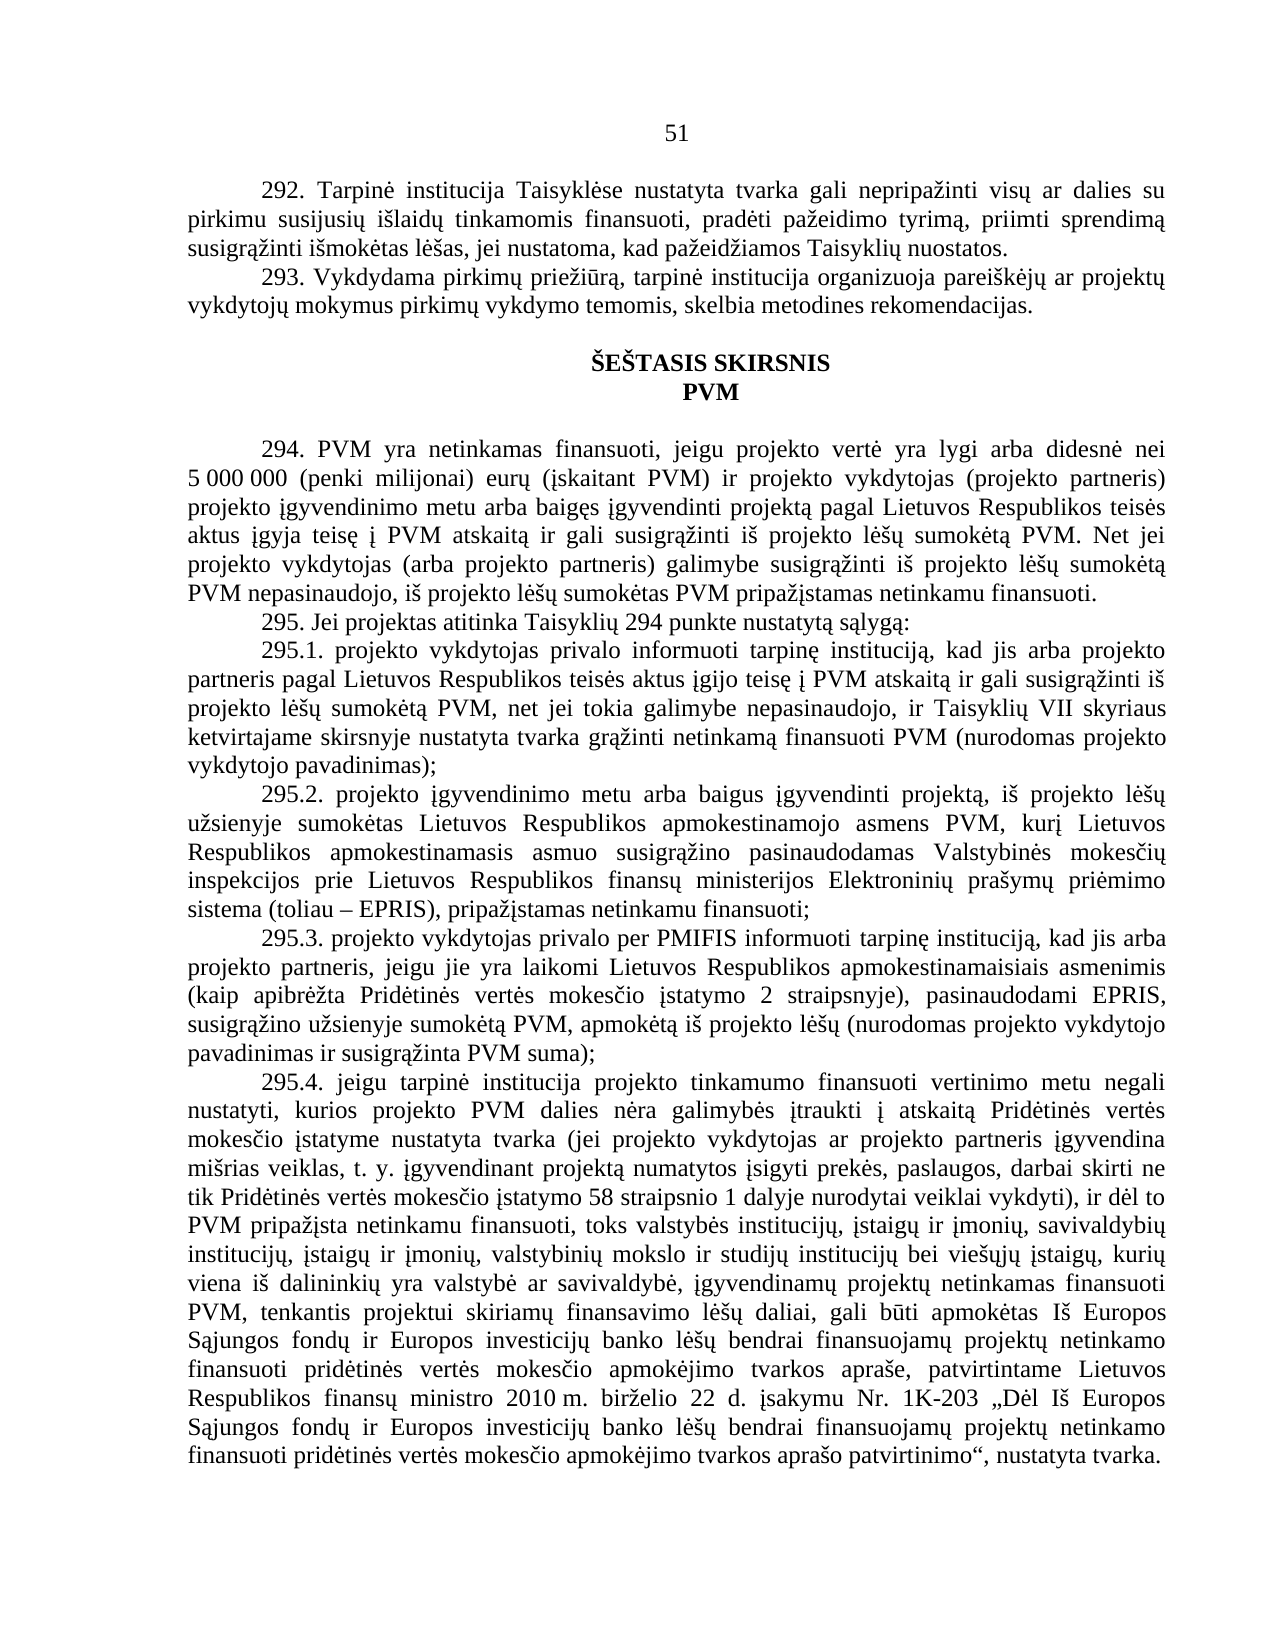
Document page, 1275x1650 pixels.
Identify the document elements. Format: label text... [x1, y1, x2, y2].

text 295.1. projekto vykdytojas privalo informuoti tarpinę instituciją, kad jis arba projekto partneris pagal Lietuvos Respublikos teisės aktus įgijo teisę į PVM atskaitą ir gali susigrąžinti iš projekto lėšų sumokėtą PVM, net jei tokia galimybe nepasinaudojo, ir Taisyklių VII skyriaus ketvirtajame skirsnyje nustatyta tvarka grąžinti netinkamą finansuoti PVM (nurodomas projekto vykdytojo pavadinimas); [187, 636, 1167, 779]
text 295. Jei projektas atitinka Taisyklių 294 punkte nustatytą sąlygą: [187, 607, 1167, 636]
text 295.4. jeigu tarpinė institucija projekto tinkamumo finansuoti vertinimo metu negali nustatyti, kurios projekto PVM dalies nėra galimybės įtraukti į atskaitą Pridėtinės vertės mokesčio įstatyme nustatyta tvarka (jei projekto vykdytojas ar projekto partneris įgyvendina mišrias veiklas, t. y. įgyvendinant projektą numatytos įsigyti prekės, paslaugos, darbai skirti ne tik Pridėtinės vertės mokesčio įstatymo 58 straipsnio 1 dalyje nurodytai veiklai vykdyti), ir dėl to PVM pripažįsta netinkamu finansuoti, toks valstybės institucijų, įstaigų ir įmonių, savivaldybių institucijų, įstaigų ir įmonių, valstybinių mokslo ir studijų institucijų bei viešųjų įstaigų, kurių viena iš dalininkių yra valstybė ar savivaldybė, įgyvendinamų projektų netinkamas finansuoti PVM, tenkantis projektui skiriamų finansavimo lėšų daliai, gali būti apmokėtas Iš Europos Sąjungos fondų ir Europos investicijų banko lėšų bendrai finansuojamų projektų netinkamo finansuoti pridėtinės vertės mokesčio apmokėjimo tvarkos apraše, patvirtintame Lietuvos Respublikos finansų ministro 2010 m. birželio 22 d. įsakymu Nr. 1K-203 „Dėl Iš Europos Sąjungos fondų ir Europos investicijų banko lėšų bendrai finansuojamų projektų netinkamo finansuoti pridėtinės vertės mokesčio apmokėjimo tvarkos aprašo patvirtinimo“, nustatyta tvarka. [187, 1067, 1167, 1469]
text 295.3. projekto vykdytojas privalo per PMIFIS informuoti tarpinę instituciją, kad jis arba projekto partneris, jeigu jie yra laikomi Lietuvos Respublikos apmokestinamaisiais asmenimis (kaip apibrėžta Pridėtinės vertės mokesčio įstatymo 2 straipsnyje), pasinaudodami EPRIS, susigrąžino užsienyje sumokėtą PVM, apmokėtą iš projekto lėšų (nurodomas projekto vykdytojo pavadinimas ir susigrąžinta PVM suma); [187, 923, 1167, 1067]
subtitle šeštasis skirsnis [187, 348, 1167, 377]
subtitle PVM [187, 377, 1167, 406]
text 293. Vykdydama pirkimų priežiūrą, tarpinė institucija organizuoja pareiškėjų ar projektų vykdytojų mokymus pirkimų vykdymo temomis, skelbia metodines rekomendacijas. [187, 262, 1167, 319]
text 292. Tarpinė institucija Taisyklėse nustatyta tvarka gali nepripažinti visų ar dalies su pirkimu susijusių išlaidų tinkamomis finansuoti, pradėti pažeidimo tyrimą, priimti sprendimą susigrąžinti išmokėtas lėšas, jei nustatoma, kad pažeidžiamos Taisyklių nuostatos. [187, 176, 1167, 262]
text 294. PVM yra netinkamas finansuoti, jeigu projekto vertė yra lygi arba didesnė nei 5 000 000 (penki milijonai) eurų (įskaitant PVM) ir projekto vykdytojas (projekto partneris) projekto įgyvendinimo metu arba baigęs įgyvendinti projektą pagal Lietuvos Respublikos teisės aktus įgyja teisę į PVM atskaitą ir gali susigrąžinti iš projekto lėšų sumokėtą PVM. Net jei projekto vykdytojas (arba projekto partneris) galimybe susigrąžinti iš projekto lėšų sumokėtą PVM nepasinaudojo, iš projekto lėšų sumokėtas PVM pripažįstamas netinkamu finansuoti. [187, 434, 1167, 607]
text 295.2. projekto įgyvendinimo metu arba baigus įgyvendinti projektą, iš projekto lėšų užsienyje sumokėtas Lietuvos Respublikos apmokestinamojo asmens PVM, kurį Lietuvos Respublikos apmokestinamasis asmuo susigrąžino pasinaudodamas Valstybinės mokesčių inspekcijos prie Lietuvos Respublikos finansų ministerijos Elektroninių prašymų priėmimo sistema (toliau – EPRIS), pripažįstamas netinkamu finansuoti; [187, 779, 1167, 923]
